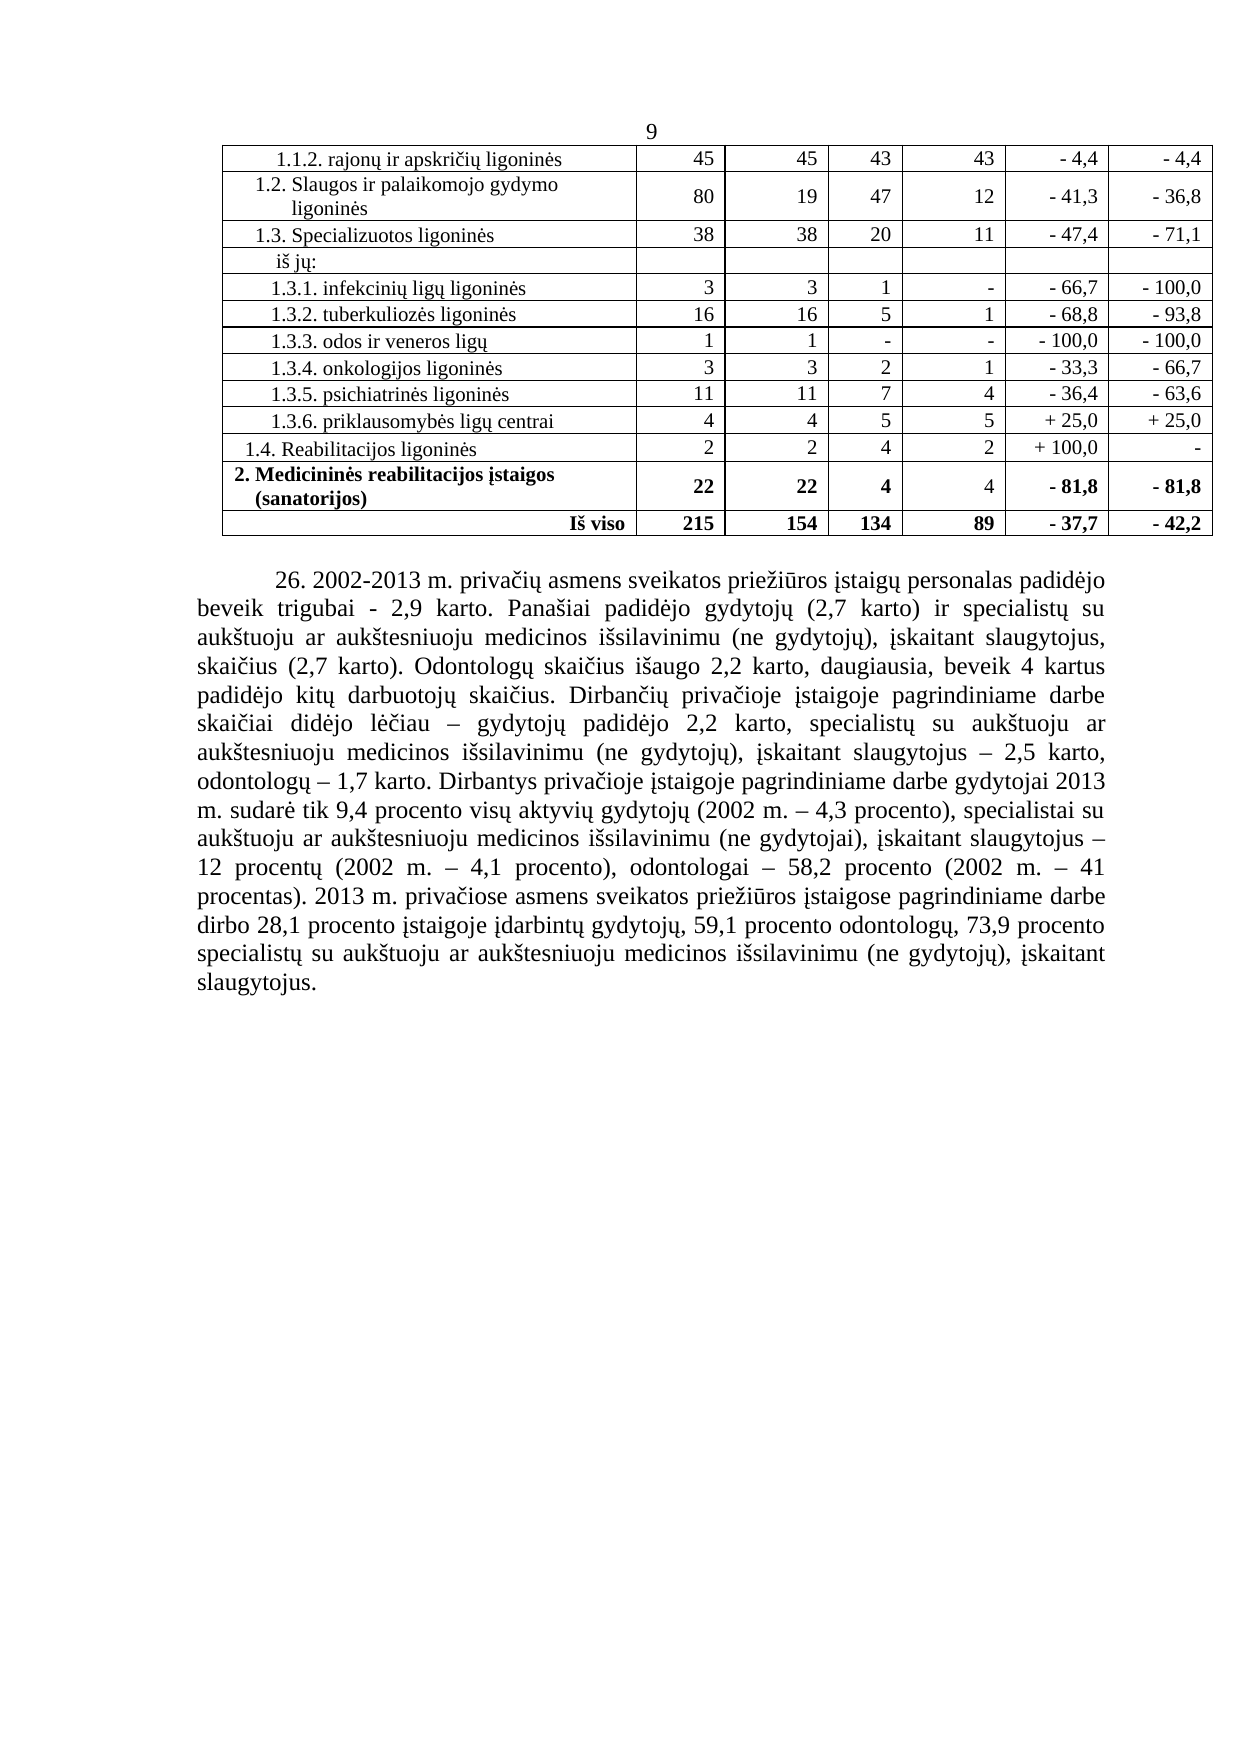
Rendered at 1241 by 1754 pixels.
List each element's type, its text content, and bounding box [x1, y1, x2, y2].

table_cell 1 [903, 354, 1005, 379]
table_cell + 25,0 [1109, 407, 1212, 433]
table_cell - [829, 328, 902, 353]
table_cell 1 [829, 274, 902, 300]
table_cell [1006, 248, 1108, 273]
table_cell 16 [637, 301, 724, 326]
table_cell + 100,0 [1006, 434, 1108, 461]
table_cell 11 [903, 221, 1005, 247]
table_cell 3 [726, 274, 828, 300]
table_cell [637, 248, 724, 273]
table_cell 11 [637, 381, 724, 406]
table_cell 20 [829, 221, 902, 247]
table_cell 45 [637, 146, 724, 171]
table_cell - 33,3 [1006, 354, 1108, 379]
table_cell 3 [637, 274, 724, 300]
table_cell 1.1.2. rajonų ir apskričių ligoninės [223, 146, 636, 171]
table_cell 1 [726, 328, 828, 353]
table_cell 43 [903, 146, 1005, 171]
table_cell 1.2. Slaugos ir palaikomojo gydymo ligoninės [223, 172, 636, 220]
table_cell 1.3.5. psichiatrinės ligoninės [223, 381, 636, 406]
table_cell 4 [903, 462, 1005, 510]
table_cell 4 [726, 407, 828, 433]
table_cell - 63,6 [1109, 381, 1212, 406]
table_cell 19 [726, 172, 828, 220]
table_cell - [903, 328, 1005, 353]
table_cell 2. Medicininės reabilitacijos įstaigos (sanatorijos) [223, 462, 636, 510]
table_cell 215 [637, 511, 724, 535]
table_cell - 66,7 [1006, 274, 1108, 300]
table_cell 2 [829, 354, 902, 379]
table_cell 2 [726, 434, 828, 461]
table_cell 3 [637, 354, 724, 379]
table_cell 12 [903, 172, 1005, 220]
table_cell 5 [829, 301, 902, 326]
table_cell 7 [829, 381, 902, 406]
table_cell - 66,7 [1109, 354, 1212, 379]
table_cell 1 [903, 301, 1005, 326]
table_cell iš jų: [223, 248, 636, 273]
table_cell 1 [637, 328, 724, 353]
table_cell - [1109, 434, 1212, 461]
table_cell - 4,4 [1109, 146, 1212, 171]
table_cell - [903, 274, 1005, 300]
table_cell 11 [726, 381, 828, 406]
table_cell - 100,0 [1006, 328, 1108, 353]
table_cell [726, 248, 828, 273]
table_cell [829, 248, 902, 273]
table_cell - 36,8 [1109, 172, 1212, 220]
table_cell 38 [637, 221, 724, 247]
table_cell Iš viso [223, 511, 636, 535]
text 26. 2002-2013 m. privačių asmens sveikatos priežiūros įstaigų personalas padidėjo beveik trigubai - 2,9 karto. Panašiai padidėjo gydytojų (2,7 karto) ir specialistų su aukštuoju ar aukštesniuoju medicinos išsilavinimu (ne gydytojų), įskaitant slaugytojus, skaičius (2,7 karto). Odontologų skaičius išaugo 2,2 karto, daugiausia, beveik 4 kartus padidėjo kitų darbuotojų skaičius. Dirbančių privačioje įstaigoje pagrindiniame darbe skaičiai didėjo lėčiau – gydytojų padidėjo 2,2 karto, specialistų su aukštuoju ar aukštesniuoju medicinos išsilavinimu (ne gydytojų), įskaitant slaugytojus – 2,5 karto, odontologų – 1,7 karto. Dirbantys privačioje įstaigoje pagrindiniame darbe gydytojai 2013 m. sudarė tik 9,4 procento visų aktyvių gydytojų (2002 m. – 4,3 procento), specialistai su aukštuoju ar aukštesniuoju medicinos išsilavinimu (ne gydytojai), įskaitant slaugytojus – 12 procentų (2002 m. – 4,1 procento), odontologai – 58,2 procento (2002 m. – 41 procentas). 2013 m. privačiose asmens sveikatos priežiūros įstaigose pagrindiniame darbe dirbo 28,1 procento įstaigoje įdarbintų gydytojų, 59,1 procento odontologų, 73,9 procento specialistų su aukštuoju ar aukštesniuoju medicinos išsilavinimu (ne gydytojų), įskaitant slaugytojus. [197, 565, 1106, 996]
table_cell 43 [829, 146, 902, 171]
table_cell 4 [637, 407, 724, 433]
table_cell 5 [829, 407, 902, 433]
table_cell - 81,8 [1109, 462, 1212, 510]
table_cell 4 [903, 381, 1005, 406]
table_cell + 25,0 [1006, 407, 1108, 433]
table_cell 1.3.1. infekcinių ligų ligoninės [223, 274, 636, 300]
table_cell - 4,4 [1006, 146, 1108, 171]
table_cell - 47,4 [1006, 221, 1108, 247]
table_cell 1.4. Reabilitacijos ligoninės [223, 434, 636, 461]
table_cell 1.3.3. odos ir veneros ligų [223, 328, 636, 353]
table_cell 16 [726, 301, 828, 326]
table_cell 5 [903, 407, 1005, 433]
table_cell 22 [726, 462, 828, 510]
table_cell 47 [829, 172, 902, 220]
table_cell 154 [726, 511, 828, 535]
table_cell 22 [637, 462, 724, 510]
table_cell 1.3. Specializuotos ligoninės [223, 221, 636, 247]
table_cell 4 [829, 462, 902, 510]
table_cell 45 [726, 146, 828, 171]
table_cell 80 [637, 172, 724, 220]
table_cell - 71,1 [1109, 221, 1212, 247]
table_cell - 93,8 [1109, 301, 1212, 326]
table_cell - 37,7 [1006, 511, 1108, 535]
table_cell 134 [829, 511, 902, 535]
table_cell 1.3.6. priklausomybės ligų centrai [223, 407, 636, 433]
table_cell 2 [637, 434, 724, 461]
table_cell - 100,0 [1109, 328, 1212, 353]
table_cell 1.3.2. tuberkuliozės ligoninės [223, 301, 636, 326]
table_cell [1109, 248, 1212, 273]
table_cell - 42,2 [1109, 511, 1212, 535]
table_cell - 68,8 [1006, 301, 1108, 326]
table_cell 89 [903, 511, 1005, 535]
table_cell 38 [726, 221, 828, 247]
table_cell 2 [903, 434, 1005, 461]
table_cell - 36,4 [1006, 381, 1108, 406]
table_cell - 100,0 [1109, 274, 1212, 300]
table_cell 3 [726, 354, 828, 379]
table_cell - 41,3 [1006, 172, 1108, 220]
table_cell 1.3.4. onkologijos ligoninės [223, 354, 636, 379]
table_cell 4 [829, 434, 902, 461]
table_cell [903, 248, 1005, 273]
table_cell - 81,8 [1006, 462, 1108, 510]
